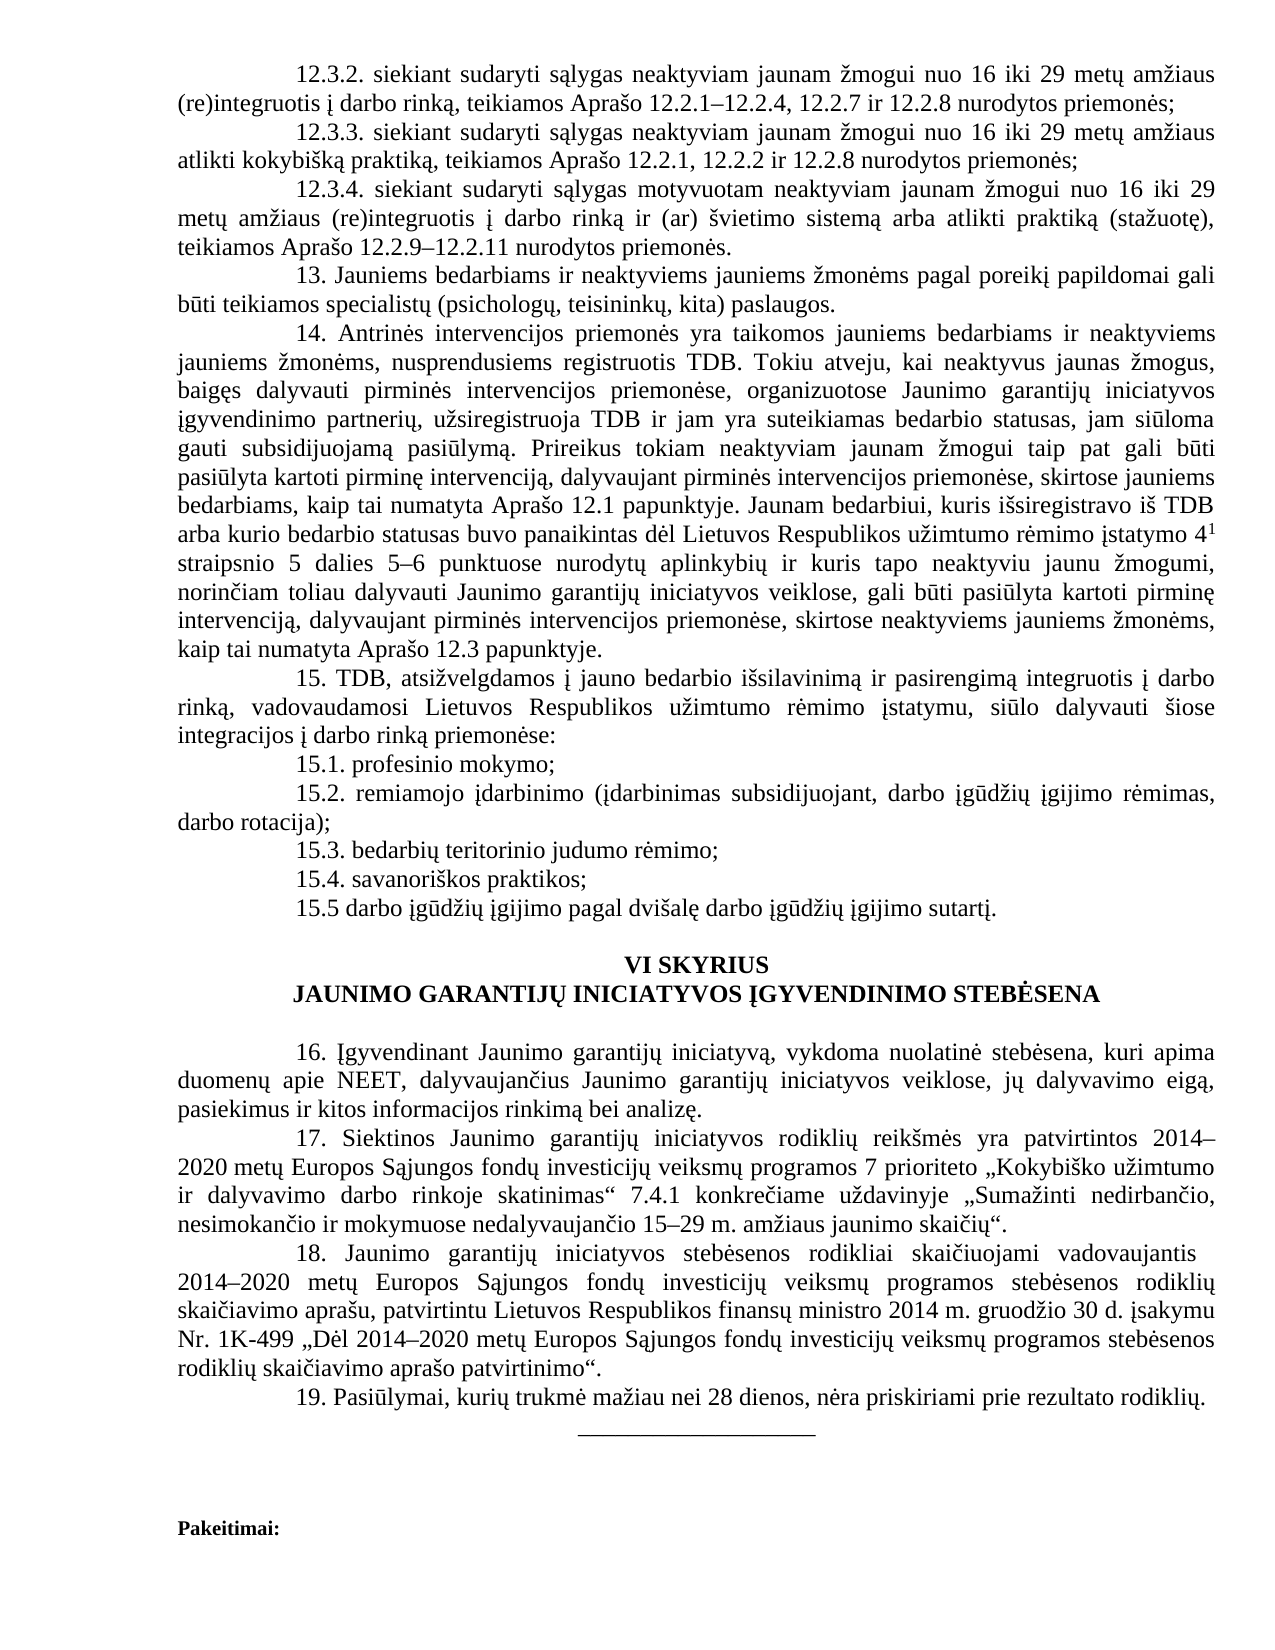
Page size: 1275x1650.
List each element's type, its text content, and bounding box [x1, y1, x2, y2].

text JAUNIMO GARANTIJŲ INICIATYVOS ĮGYVENDINIMO STEBĖSENA [177, 979, 1216, 1008]
text 16. Įgyvendinant Jaunimo garantijų iniciatyvą, vykdoma nuolatinė stebėsena, kuri apima duomenų apie NEET, dalyvaujančius Jaunimo garantijų iniciatyvos veiklose, jų dalyvavimo eigą, pasiekimus ir kitos informacijos rinkimą bei analizę. [177, 1037, 1216, 1123]
text 15.3. bedarbių teritorinio judumo rėmimo; [177, 835, 1216, 864]
text ___________________ [177, 1410, 1216, 1439]
text Pakeitimai: [177, 1516, 1216, 1540]
text 18. Jaunimo garantijų iniciatyvos stebėsenos rodikliai skaičiuojami vadovaujantis 2014–2020 metų Europos Sąjungos fondų investicijų veiksmų programos stebėsenos rodiklių skaičiavimo aprašu, patvirtintu Lietuvos Respublikos finansų ministro 2014 m. gruodžio 30 d. įsakymu Nr. 1K-499 „Dėl 2014–2020 metų Europos Sąjungos fondų investicijų veiksmų programos stebėsenos rodiklių skaičiavimo aprašo patvirtinimo“. [177, 1238, 1216, 1382]
text 15.2. remiamojo įdarbinimo (įdarbinimas subsidijuojant, darbo įgūdžių įgijimo rėmimas, darbo rotacija); [177, 778, 1216, 835]
text 19. Pasiūlymai, kurių trukmė mažiau nei 28 dienos, nėra priskiriami prie rezultato rodiklių. [177, 1382, 1216, 1410]
text 15.1. profesinio mokymo; [177, 749, 1216, 778]
text VI SKYRIUS [177, 950, 1216, 979]
text 13. Jauniems bedarbiams ir neaktyviems jauniems žmonėms pagal poreikį papildomai gali būti teikiamos specialistų (psichologų, teisininkų, kita) paslaugos. [177, 260, 1216, 318]
text 14. Antrinės intervencijos priemonės yra taikomos jauniems bedarbiams ir neaktyviems jauniems žmonėms, nusprendusiems registruotis TDB. Tokiu atveju, kai neaktyvus jaunas žmogus, baigęs dalyvauti pirminės intervencijos priemonėse, organizuotose Jaunimo garantijų iniciatyvos įgyvendinimo partnerių, užsiregistruoja TDB ir jam yra suteikiamas bedarbio statusas, jam siūloma gauti subsidijuojamą pasiūlymą. Prireikus tokiam neaktyviam jaunam žmogui taip pat gali būti pasiūlyta kartoti pirminę intervenciją, dalyvaujant pirminės intervencijos priemonėse, skirtose jauniems bedarbiams, kaip tai numatyta Aprašo 12.1 papunktyje. Jaunam bedarbiui, kuris išsiregistravo iš TDB arba kurio bedarbio statusas buvo panaikintas dėl Lietuvos Respublikos užimtumo rėmimo įstatymo 41 straipsnio 5 dalies 5–6 punktuose nurodytų aplinkybių ir kuris tapo neaktyviu jaunu žmogumi, norinčiam toliau dalyvauti Jaunimo garantijų iniciatyvos veiklose, gali būti pasiūlyta kartoti pirminę intervenciją, dalyvaujant pirminės intervencijos priemonėse, skirtose neaktyviems jauniems žmonėms, kaip tai numatyta Aprašo 12.3 papunktyje. [177, 318, 1216, 663]
text 17. Siektinos Jaunimo garantijų iniciatyvos rodiklių reikšmės yra patvirtintos 2014–2020 metų Europos Sąjungos fondų investicijų veiksmų programos 7 prioriteto „Kokybiško užimtumo ir dalyvavimo darbo rinkoje skatinimas“ 7.4.1 konkrečiame uždavinyje „Sumažinti nedirbančio, nesimokančio ir mokymuose nedalyvaujančio 15–29 m. amžiaus jaunimo skaičių“. [177, 1123, 1216, 1238]
text 15.4. savanoriškos praktikos; [177, 864, 1216, 893]
text 12.3.3. siekiant sudaryti sąlygas neaktyviam jaunam žmogui nuo 16 iki 29 metų amžiaus atlikti kokybišką praktiką, teikiamos Aprašo 12.2.1, 12.2.2 ir 12.2.8 nurodytos priemonės; [177, 117, 1216, 174]
text 12.3.4. siekiant sudaryti sąlygas motyvuotam neaktyviam jaunam žmogui nuo 16 iki 29 metų amžiaus (re)integruotis į darbo rinką ir (ar) švietimo sistemą arba atlikti praktiką (stažuotę), teikiamos Aprašo 12.2.9–12.2.11 nurodytos priemonės. [177, 174, 1216, 260]
text 15. TDB, atsižvelgdamos į jauno bedarbio išsilavinimą ir pasirengimą integruotis į darbo rinką, vadovaudamosi Lietuvos Respublikos užimtumo rėmimo įstatymu, siūlo dalyvauti šiose integracijos į darbo rinką priemonėse: [177, 663, 1216, 749]
text 15.5 darbo įgūdžių įgijimo pagal dvišalę darbo įgūdžių įgijimo sutartį. [177, 893, 1216, 922]
text 12.3.2. siekiant sudaryti sąlygas neaktyviam jaunam žmogui nuo 16 iki 29 metų amžiaus (re)integruotis į darbo rinką, teikiamos Aprašo 12.2.1–12.2.4, 12.2.7 ir 12.2.8 nurodytos priemonės; [177, 59, 1216, 117]
